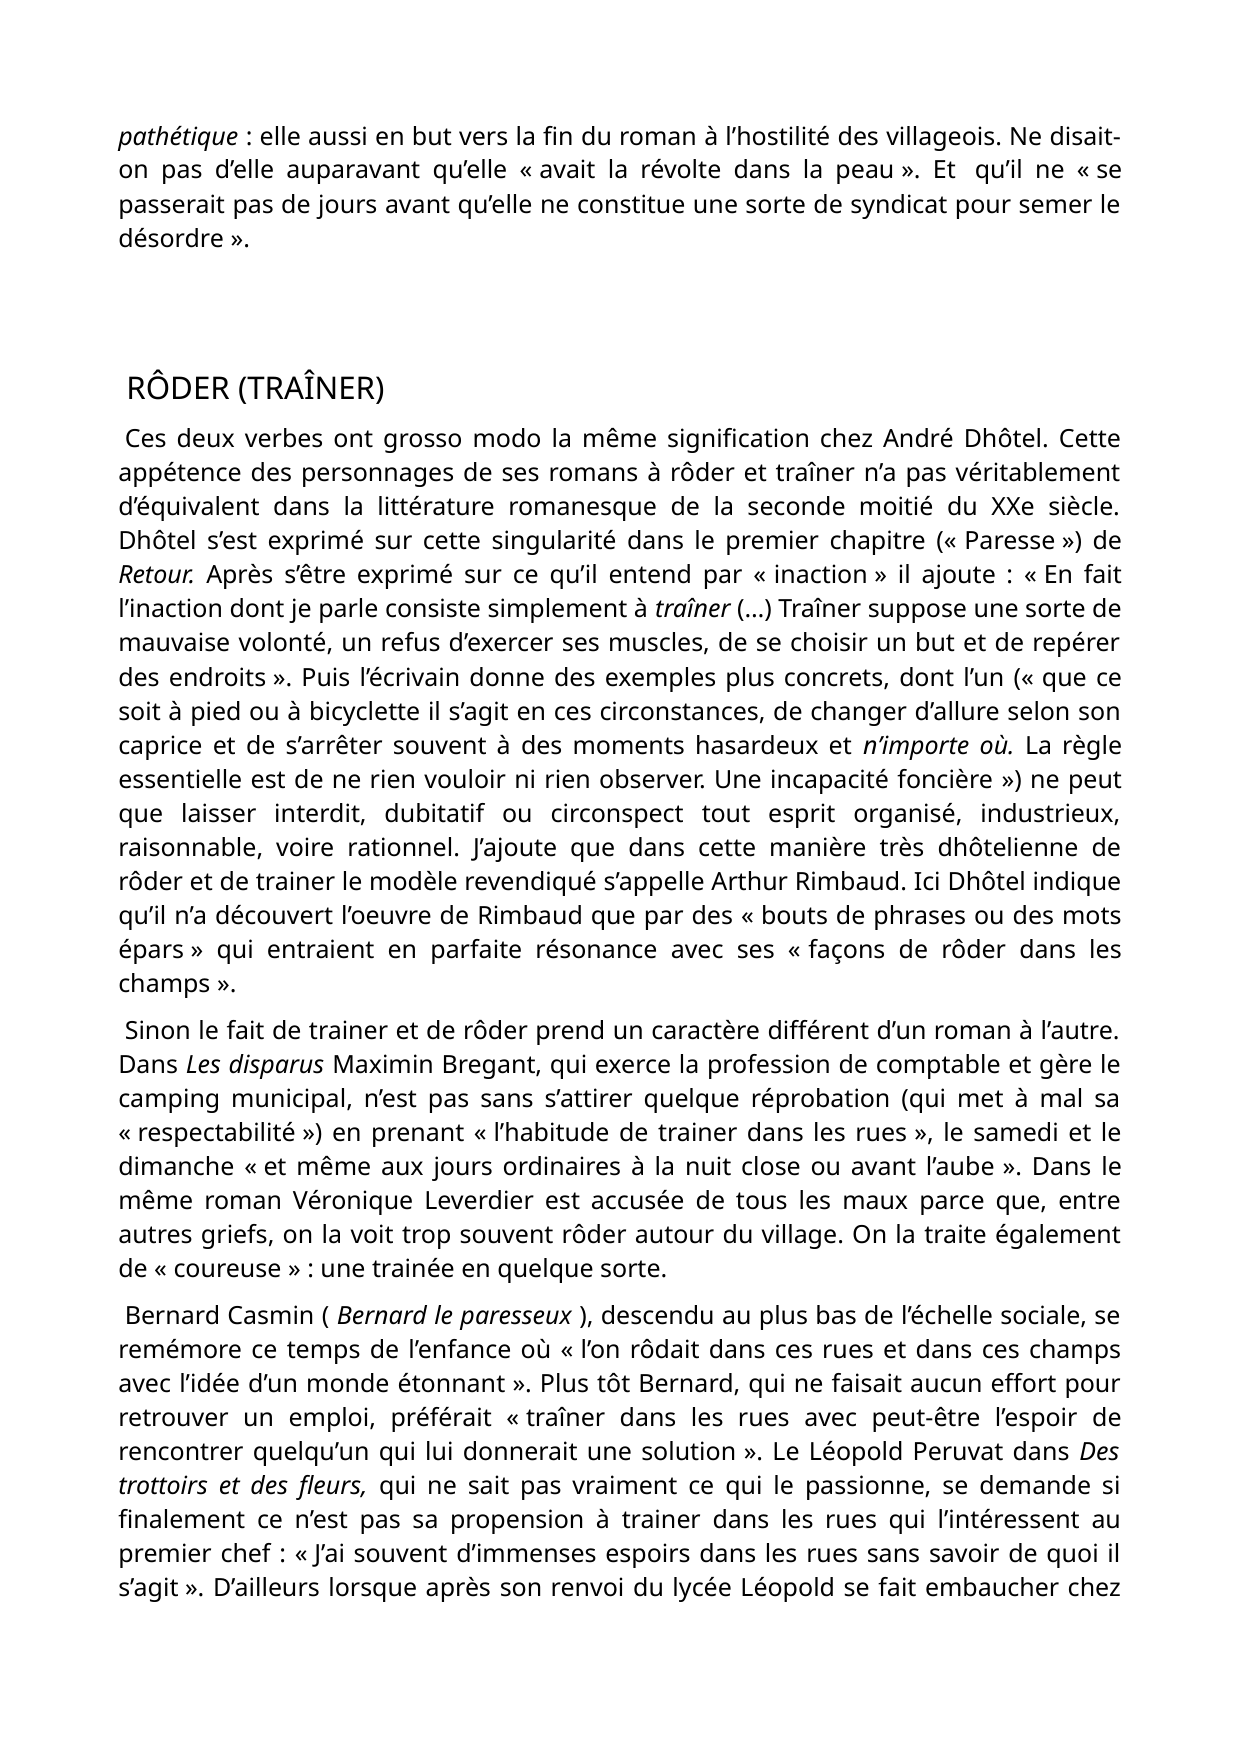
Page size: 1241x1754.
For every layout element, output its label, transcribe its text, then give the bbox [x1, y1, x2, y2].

text RÔDER (TRAÎNER) [118, 366, 1122, 408]
text Ces deux verbes ont grosso modo la même signification chez André Dhôtel. Cette appétence des personnages de ses romans à rôder et traîner n’a pas véritablement d’équivalent dans la littérature romanesque de la seconde moitié du XXe siècle. Dhôtel s’est exprimé sur cette singularité dans le premier chapitre (« Paresse ») de Retour. Après s’être exprimé sur ce qu’il entend par « inaction » il ajoute : « En fait l’inaction dont je parle consiste simplement à traîner (…) Traîner suppose une sorte de mauvaise volonté, un refus d’exercer ses muscles, de se choisir un but et de repérer des endroits ». Puis l’écrivain donne des exemples plus concrets, dont l’un (« que ce soit à pied ou à bicyclette il s’agit en ces circonstances, de changer d’allure selon son caprice et de s’arrêter souvent à des moments hasardeux et n’importe où. La règle essentielle est de ne rien vouloir ni rien observer. Une incapacité foncière ») ne peut que laisser interdit, dubitatif ou circonspect tout esprit organisé, industrieux, raisonnable, voire rationnel. J’ajoute que dans cette manière très dhôtelienne de rôder et de trainer le modèle revendiqué s’appelle Arthur Rimbaud. Ici Dhôtel indique qu’il n’a découvert l’oeuvre de Rimbaud que par des « bouts de phrases ou des mots épars » qui entraient en parfaite résonance avec ses « façons de rôder dans les champs ». [118, 421, 1122, 1000]
text Sinon le fait de trainer et de rôder prend un caractère différent d’un roman à l’autre. Dans Les disparus Maximin Bregant, qui exerce la profession de comptable et gère le camping municipal, n’est pas sans s’attirer quelque réprobation (qui met à mal sa « respectabilité ») en prenant « l’habitude de trainer dans les rues », le samedi et le dimanche « et même aux jours ordinaires à la nuit close ou avant l’aube ». Dans le même roman Véronique Leverdier est accusée de tous les maux parce que, entre autres griefs, on la voit trop souvent rôder autour du village. On la traite également de « coureuse » : une trainée en quelque sorte. [118, 1012, 1122, 1285]
text Bernard Casmin ( Bernard le paresseux ), descendu au plus bas de l’échelle sociale, se remémore ce temps de l’enfance où « l’on rôdait dans ces rues et dans ces champs avec l’idée d’un monde étonnant ». Plus tôt Bernard, qui ne faisait aucun effort pour retrouver un emploi, préférait « traîner dans les rues avec peut-être l’espoir de rencontrer quelqu’un qui lui donnerait une solution ». Le Léopold Peruvat dans Des trottoirs et des fleurs, qui ne sait pas vraiment ce qui le passionne, se demande si finalement ce n’est pas sa propension à trainer dans les rues qui l’intéressent au premier chef : « J’ai souvent d’immenses espoirs dans les rues sans savoir de quoi il s’agit ». D’ailleurs lorsque après son renvoi du lycée Léopold se fait embaucher chez [118, 1297, 1122, 1604]
text pathétique : elle aussi en but vers la fin du roman à l’hostilité des villageois. Ne disait-on pas d’elle auparavant qu’elle « avait la révolte dans la peau ». Et qu’il ne « se passerait pas de jours avant qu’elle ne constitue une sorte de syndicat pour semer le désordre ». [118, 118, 1122, 254]
